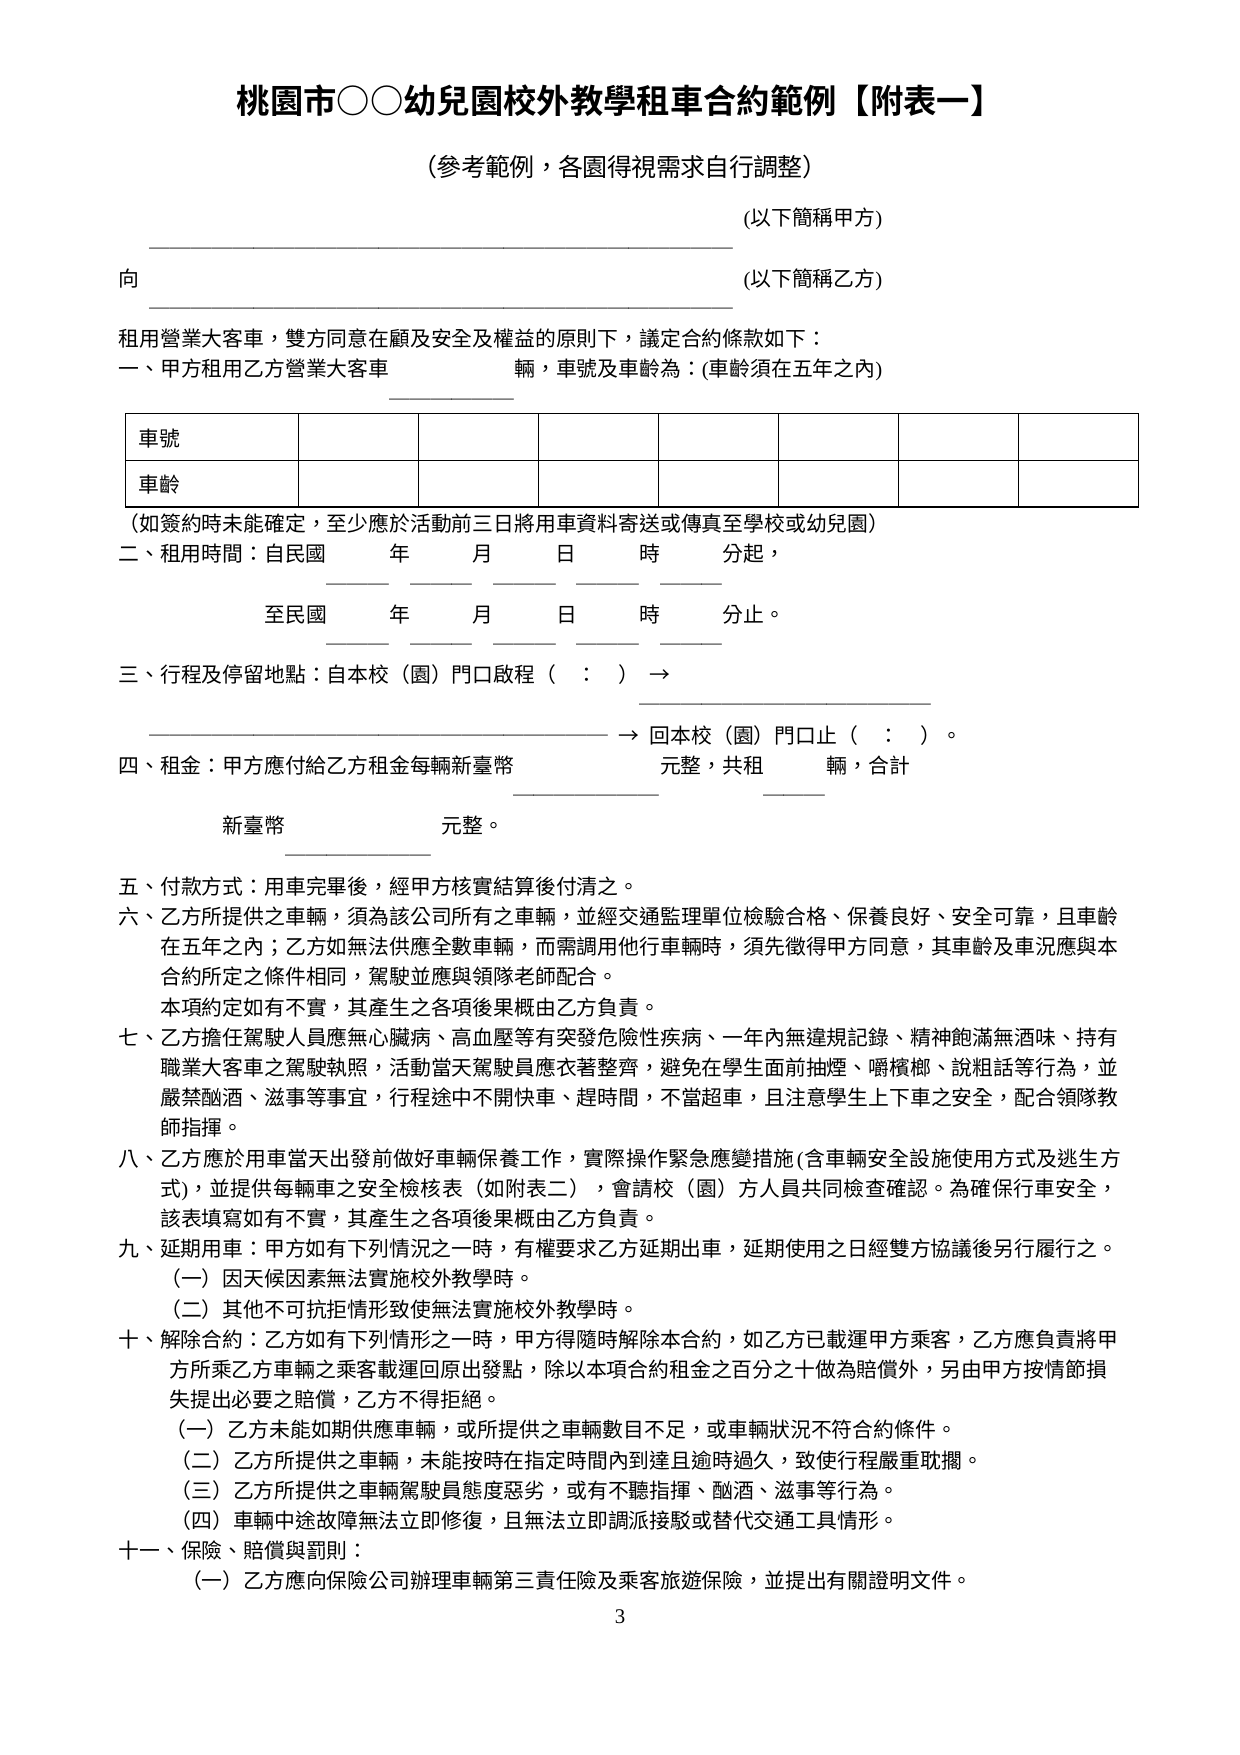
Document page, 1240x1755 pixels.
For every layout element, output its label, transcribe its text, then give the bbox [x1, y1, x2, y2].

text 一、甲方租用乙方營業大客車 輛，車號及車齡為：(車齡須在五年之內) [118, 353, 1121, 383]
text 三、行程及停留地點：自本校（園）門口啟程（ ： ） → [118, 658, 1121, 689]
text （一）因天候因素無法實施校外教學時。 [118, 1263, 1121, 1293]
text ──────────────────────────── [118, 292, 1121, 322]
text ────────────── [118, 689, 1121, 719]
text （三）乙方所提供之車輛駕駛員態度惡劣，或有不聽指揮、酗酒、滋事等行為。 [118, 1474, 1121, 1504]
table_header [419, 414, 538, 460]
text 十一、保險、賠償與罰則： [118, 1534, 1121, 1565]
text (以下簡稱甲方) [118, 202, 1121, 232]
table_cell 車齡 [126, 461, 298, 506]
text （二）乙方所提供之車輛，未能按時在指定時間內到達且逾時過久，致使行程嚴重耽擱。 [118, 1444, 1121, 1474]
text ─── ─── ─── ─── ─── [118, 628, 1121, 658]
text ─── ─── ─── ─── ─── [118, 568, 1121, 598]
table_cell [299, 461, 418, 506]
text 二、租用時間：自民國 年 月 日 時 分起， [118, 538, 1121, 568]
text 租用營業大客車，雙方同意在顧及安全及權益的原則下，議定合約條款如下： [118, 322, 1121, 353]
table_cell [539, 461, 658, 506]
text （四）車輛中途故障無法立即修復，且無法立即調派接駁或替代交通工具情形。 [118, 1504, 1121, 1534]
table_cell [1019, 461, 1138, 506]
table_header [299, 414, 418, 460]
text 四、租金：甲方應付給乙方租金每輛新臺幣 元整，共租 輛，合計 ─────── ─── [118, 749, 1121, 809]
table_header 車號 [126, 414, 298, 460]
text （二）其他不可抗拒情形致使無法實施校外教學時。 [118, 1293, 1121, 1323]
text 六、乙方所提供之車輛，須為該公司所有之車輛，並經交通監理單位檢驗合格、保養良好、安全可靠，且車齡在五年之內；乙方如無法供應全數車輛，而需調用他行車輛時，須先徵得甲方同意，其車齡及車況應與本合約所定之條件相同，駕駛並應與領隊老師配合。 [118, 900, 1121, 991]
table_header [1019, 414, 1138, 460]
text 新臺幣 元整。 [118, 809, 1121, 840]
text （參考範例，各園得視需求自行調整） [118, 147, 1121, 183]
text 本項約定如有不實，其產生之各項後果概由乙方負責。 [118, 991, 1121, 1021]
text （如簽約時未能確定，至少應於活動前三日將用車資料寄送或傳真至學校或幼兒園） [118, 507, 1121, 538]
text 向 (以下簡稱乙方) [118, 262, 1121, 292]
text 八、乙方應於用車當天出發前做好車輛保養工作，實際操作緊急應變措施(含車輛安全設施使用方式及逃生方式)，並提供每輛車之安全檢核表（如附表二），會請校（園）方人員共同檢查確認。為確保行車安全，該表填寫如有不實，其產生之各項後果概由乙方負責。 [118, 1142, 1121, 1232]
text ────────────────────── → 回本校（園）門口止（ ： ）。 [118, 719, 1121, 749]
table_cell [419, 461, 538, 506]
table_header [779, 414, 898, 460]
text ─────── [118, 840, 1121, 870]
text （一）乙方應向保險公司辦理車輛第三責任險及乘客旅遊保險，並提出有關證明文件。 [118, 1565, 1121, 1595]
table_header [539, 414, 658, 460]
text ──────────────────────────── [118, 232, 1121, 262]
text 五、付款方式：用車完畢後，經甲方核實結算後付清之。 [118, 870, 1121, 900]
text 桃園市○○幼兒園校外教學租車合約範例【附表一】 [118, 75, 1121, 123]
table_cell [899, 461, 1018, 506]
text ────── [118, 383, 1121, 413]
table_cell [659, 461, 778, 506]
text （一）乙方未能如期供應車輛，或所提供之車輛數目不足，或車輛狀況不符合約條件。 [118, 1414, 1121, 1444]
table_header [659, 414, 778, 460]
text 至民國 年 月 日 時 分止。 [118, 598, 1121, 628]
text 七、乙方擔任駕駛人員應無心臟病、高血壓等有突發危險性疾病、一年內無違規記錄、精神飽滿無酒味、持有職業大客車之駕駛執照，活動當天駕駛員應衣著整齊，避免在學生面前抽煙、嚼檳榔、說粗話等行為，並嚴禁酗酒、滋事等事宜，行程途中不開快車、趕時間，不當超車，且注意學生上下車之安全，配合領隊教師指揮。 [118, 1021, 1121, 1142]
text 十、解除合約：乙方如有下列情形之一時，甲方得隨時解除本合約，如乙方已載運甲方乘客，乙方應負責將甲方所乘乙方車輛之乘客載運回原出發點，除以本項合約租金之百分之十做為賠償外，另由甲方按情節損失提出必要之賠償，乙方不得拒絕。 [118, 1323, 1121, 1414]
text 九、延期用車：甲方如有下列情況之一時，有權要求乙方延期出車，延期使用之日經雙方協議後另行履行之。 [118, 1232, 1121, 1263]
table_cell [779, 461, 898, 506]
table_header [899, 414, 1018, 460]
